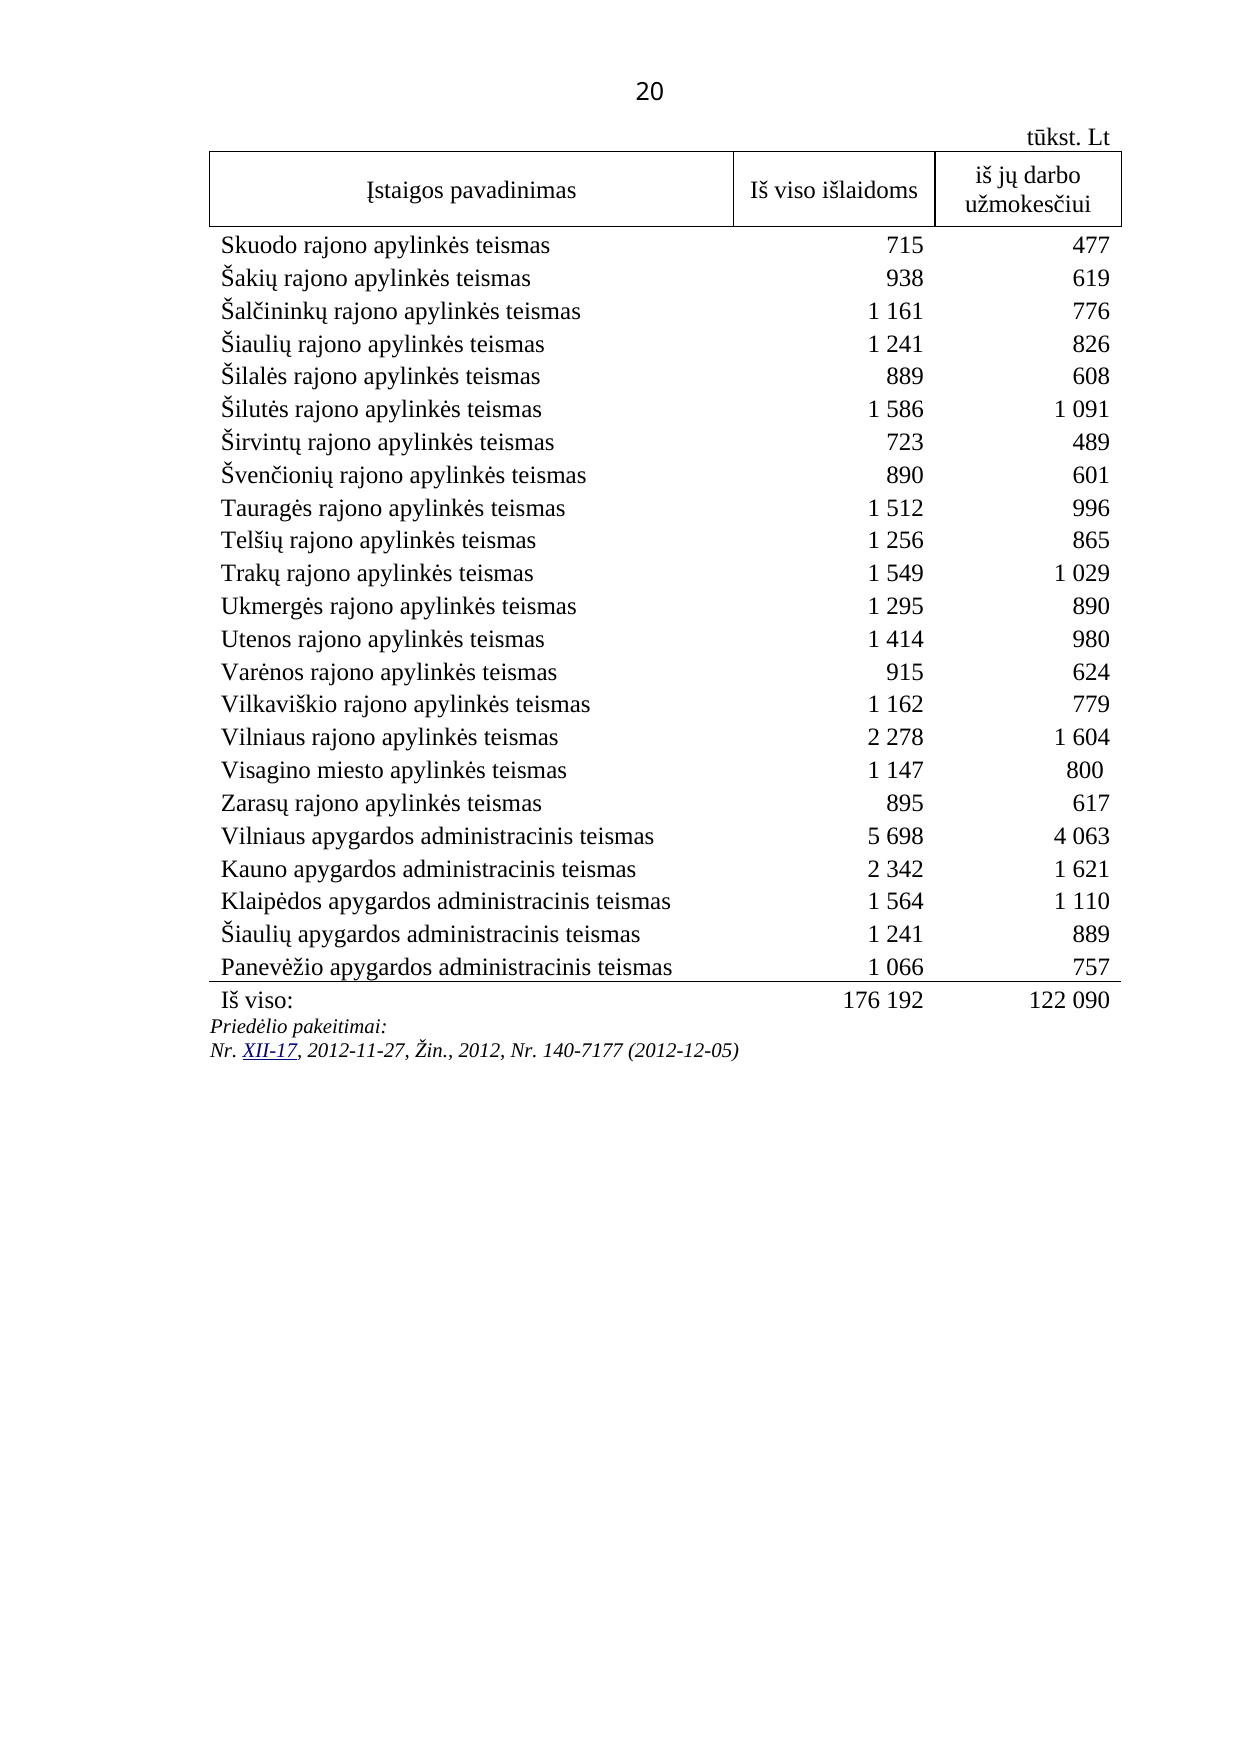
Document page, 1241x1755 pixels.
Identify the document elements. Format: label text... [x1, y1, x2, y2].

table_cell iš jų darbo užmokesčiui [936, 152, 1121, 226]
table_header tūkst. Lt [935, 118, 1121, 151]
text Priedėlio pakeitimai: [210, 1014, 1120, 1038]
table_cell 1 110 [935, 883, 1121, 915]
table_cell Vilkaviškio rajono apylinkės teismas [209, 686, 733, 718]
table_cell Varėnos rajono apylinkės teismas [209, 653, 733, 686]
table_cell 2 278 [733, 718, 935, 751]
table_cell 1 241 [733, 915, 935, 948]
text Nr. XII-17, 2012-11-27, Žin., 2012, Nr. 140-7177 (2012-12-05) [198, 1038, 1120, 1062]
table_cell Panevėžio apygardos administracinis teismas [209, 948, 733, 981]
table_cell 996 [935, 489, 1121, 521]
table_cell Utenos rajono apylinkės teismas [209, 620, 733, 653]
table_cell 1 512 [733, 489, 935, 521]
table_cell 5 698 [733, 817, 935, 849]
table_cell Visagino miesto apylinkės teismas [209, 751, 733, 784]
table_cell 889 [733, 358, 935, 390]
table_cell Telšių rajono apylinkės teismas [209, 521, 733, 554]
table_cell 1 147 [733, 751, 935, 784]
table_cell 915 [733, 653, 935, 686]
table_cell 776 [935, 292, 1121, 324]
table_cell 938 [733, 259, 935, 292]
table_cell Šalčininkų rajono apylinkės teismas [209, 292, 733, 324]
table_cell 608 [935, 358, 1121, 390]
table_cell 715 [733, 227, 935, 259]
table_cell 1 162 [733, 686, 935, 718]
table_cell 2 342 [733, 850, 935, 882]
table_cell 980 [935, 620, 1121, 653]
table_cell 624 [935, 653, 1121, 686]
table_cell Širvintų rajono apylinkės teismas [209, 423, 733, 456]
table_cell Trakų rajono apylinkės teismas [209, 554, 733, 587]
table_header [733, 118, 935, 151]
table_cell 176 192 [733, 982, 935, 1014]
table_cell Vilniaus rajono apylinkės teismas [209, 718, 733, 751]
table_cell 1 161 [733, 292, 935, 324]
table_cell Šiaulių apygardos administracinis teismas [209, 915, 733, 948]
table_cell 826 [935, 325, 1121, 357]
table_cell 1 256 [733, 521, 935, 554]
table_cell 723 [733, 423, 935, 456]
table_cell Klaipėdos apygardos administracinis teismas [209, 883, 733, 915]
table_cell 890 [935, 587, 1121, 620]
table_cell 619 [935, 259, 1121, 292]
table_cell 1 549 [733, 554, 935, 587]
table_cell 757 [935, 948, 1121, 981]
table_cell 1 586 [733, 390, 935, 423]
table_cell 800 [935, 751, 1121, 784]
table_cell Šilalės rajono apylinkės teismas [209, 358, 733, 390]
table_cell 1 066 [733, 948, 935, 981]
table_cell Švenčionių rajono apylinkės teismas [209, 456, 733, 489]
table_cell Vilniaus apygardos administracinis teismas [209, 817, 733, 849]
table_cell 489 [935, 423, 1121, 456]
table_cell 779 [935, 686, 1121, 718]
table_cell 1 029 [935, 554, 1121, 587]
table_cell Zarasų rajono apylinkės teismas [209, 784, 733, 817]
table_cell Šilutės rajono apylinkės teismas [209, 390, 733, 423]
table_cell 895 [733, 784, 935, 817]
table_cell 1 091 [935, 390, 1121, 423]
table_cell 1 414 [733, 620, 935, 653]
table_cell Ukmergės rajono apylinkės teismas [209, 587, 733, 620]
table_cell 865 [935, 521, 1121, 554]
table_cell Įstaigos pavadinimas [210, 152, 733, 226]
table_cell 1 241 [733, 325, 935, 357]
table_cell 477 [935, 227, 1121, 259]
table_cell Iš viso išlaidoms [734, 152, 934, 226]
table_cell 1 621 [935, 850, 1121, 882]
table_cell 889 [935, 915, 1121, 948]
table_cell 122 090 [935, 982, 1121, 1014]
table_cell Iš viso: [209, 982, 733, 1014]
table_cell Šiaulių rajono apylinkės teismas [209, 325, 733, 357]
table_cell Tauragės rajono apylinkės teismas [209, 489, 733, 521]
table_cell Šakių rajono apylinkės teismas [209, 259, 733, 292]
table_cell 4 063 [935, 817, 1121, 849]
table_header [209, 118, 733, 151]
table_cell Kauno apygardos administracinis teismas [209, 850, 733, 882]
table_cell 601 [935, 456, 1121, 489]
table_cell 890 [733, 456, 935, 489]
table_cell Skuodo rajono apylinkės teismas [209, 227, 733, 259]
table_cell 617 [935, 784, 1121, 817]
table_cell 1 604 [935, 718, 1121, 751]
table_cell 1 295 [733, 587, 935, 620]
table_cell 1 564 [733, 883, 935, 915]
